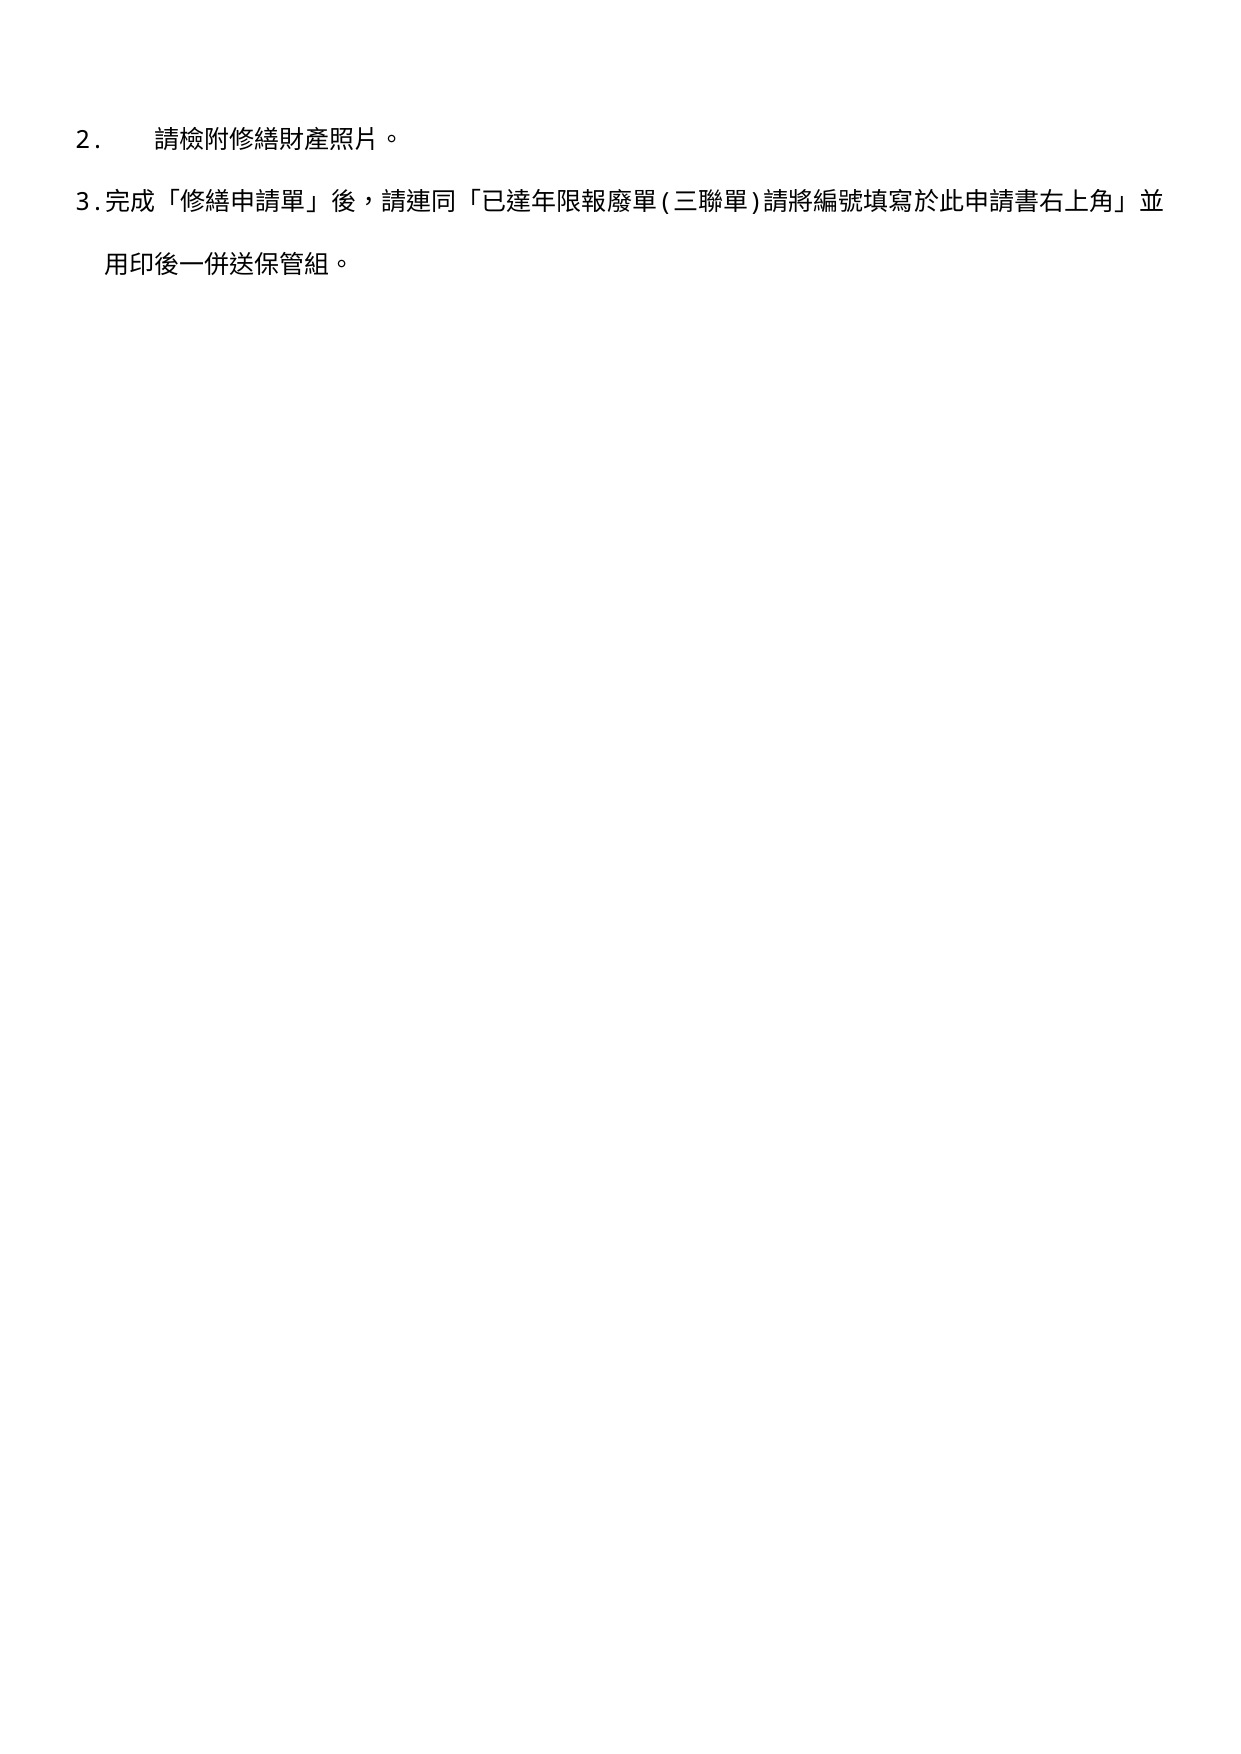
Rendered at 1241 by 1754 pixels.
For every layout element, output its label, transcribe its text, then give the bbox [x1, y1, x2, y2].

list 請檢附修繕財產照片。 [75, 96, 1165, 158]
text 3.完成「修繕申請單」後，請連同「已達年限報廢單(三聯單)請將編號填寫於此申請書右上角」並用印後一併送保管組。 [75, 158, 1165, 283]
